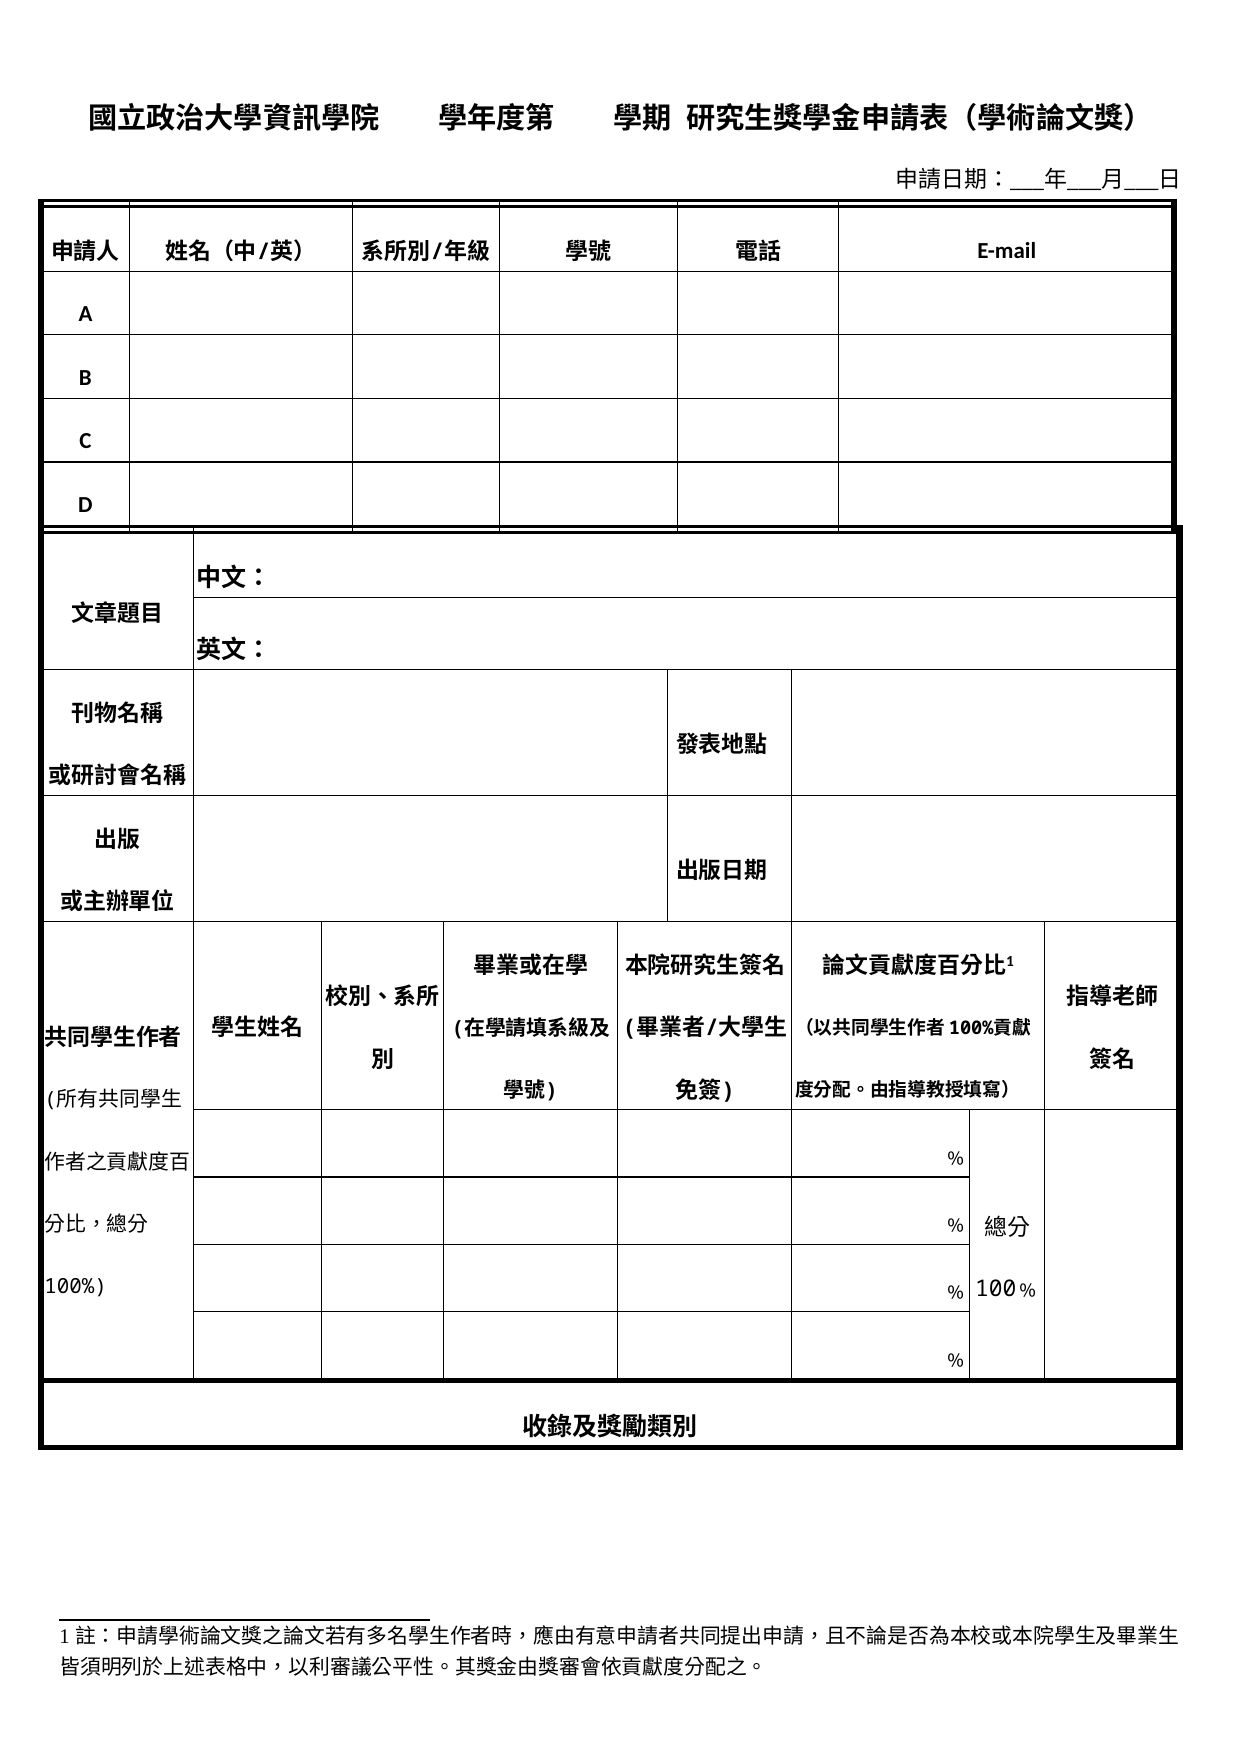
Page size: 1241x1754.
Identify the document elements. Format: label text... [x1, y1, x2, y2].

table_header E-mail [839, 208, 1171, 271]
table_cell [678, 272, 838, 334]
table_cell [444, 1110, 617, 1176]
table_cell [353, 399, 499, 461]
table_cell [130, 272, 352, 334]
table_cell [678, 335, 838, 398]
table_cell [618, 1178, 791, 1244]
table_cell 畢業或在學 (在學請填系級及學號) [444, 922, 617, 1109]
table_cell 出版日期 [668, 796, 791, 921]
table_cell 指導老師 簽名 [1045, 922, 1176, 1109]
table_cell [792, 670, 1176, 795]
table_cell 刊物名稱 或研討會名稱 [44, 670, 193, 795]
table_cell 學生姓名 [194, 922, 321, 1109]
table_cell [322, 1245, 443, 1311]
table_cell 出版 或主辦單位 [44, 796, 193, 921]
table_cell 英文： [194, 598, 1176, 669]
table_cell [500, 272, 677, 334]
table_cell [500, 399, 677, 461]
table_cell [353, 463, 499, 525]
table_cell A [44, 272, 129, 334]
table_cell [678, 399, 838, 461]
table_header 申請人 [44, 208, 129, 271]
table_cell 發表地點 [668, 670, 791, 795]
table_cell 共同學生作者 (所有共同學生作者之貢獻度百分比，總分100%) [44, 922, 193, 1378]
table_cell [130, 399, 352, 461]
table_header 學號 [500, 208, 677, 271]
table_cell ﹪ [792, 1178, 969, 1244]
table_cell B [44, 335, 129, 398]
table_cell [194, 670, 667, 795]
table_cell [353, 272, 499, 334]
table_cell [618, 1110, 791, 1176]
table_cell 本院研究生簽名 (畢業者/大學生免簽) [618, 922, 791, 1109]
table_cell [618, 1245, 791, 1311]
table_cell [322, 1178, 443, 1244]
table_cell [500, 463, 677, 525]
table_cell 總分100﹪ [970, 1110, 1044, 1378]
table_cell [444, 1245, 617, 1311]
table_cell [792, 796, 1176, 921]
table_cell [839, 335, 1171, 398]
table_cell 中文： [194, 534, 1176, 597]
table_header 系所別/年級 [353, 208, 499, 271]
table_cell [194, 1245, 321, 1311]
text 申請日期：___年___月___日 [59, 136, 1181, 199]
table_cell [444, 1312, 617, 1378]
table_cell [353, 335, 499, 398]
table_header 姓名（中/英） [130, 208, 352, 271]
table_cell 文章題目 [44, 534, 193, 669]
table_cell [194, 796, 667, 921]
table_cell ﹪ [792, 1110, 969, 1176]
table_cell [678, 463, 838, 525]
table_cell C [44, 399, 129, 461]
table_cell [130, 335, 352, 398]
table_cell [839, 399, 1171, 461]
table_cell 校別、系所別 [322, 922, 443, 1109]
table_cell [839, 463, 1171, 525]
table_cell D [44, 463, 129, 525]
table_header 電話 [678, 208, 838, 271]
table_cell [194, 1110, 321, 1176]
table_cell [194, 1312, 321, 1378]
table_cell [1045, 1110, 1176, 1378]
table_cell [618, 1312, 791, 1378]
table_cell 收錄及獎勵類別 [44, 1383, 1176, 1445]
text 國立政治大學資訊學院 學年度第 學期 研究生獎學金申請表（學術論文獎） [59, 74, 1181, 136]
table_cell [322, 1110, 443, 1176]
table_cell [444, 1178, 617, 1244]
table_cell [500, 335, 677, 398]
table_cell [194, 1178, 321, 1244]
table_cell [839, 272, 1171, 334]
table_cell ﹪ [792, 1245, 969, 1311]
table_cell [130, 463, 352, 525]
table_cell ﹪ [792, 1312, 969, 1378]
table_cell 論文貢獻度百分比 （以共同學生作者100%貢獻度分配。由指導教授填寫） [792, 922, 1044, 1109]
table_cell [322, 1312, 443, 1378]
